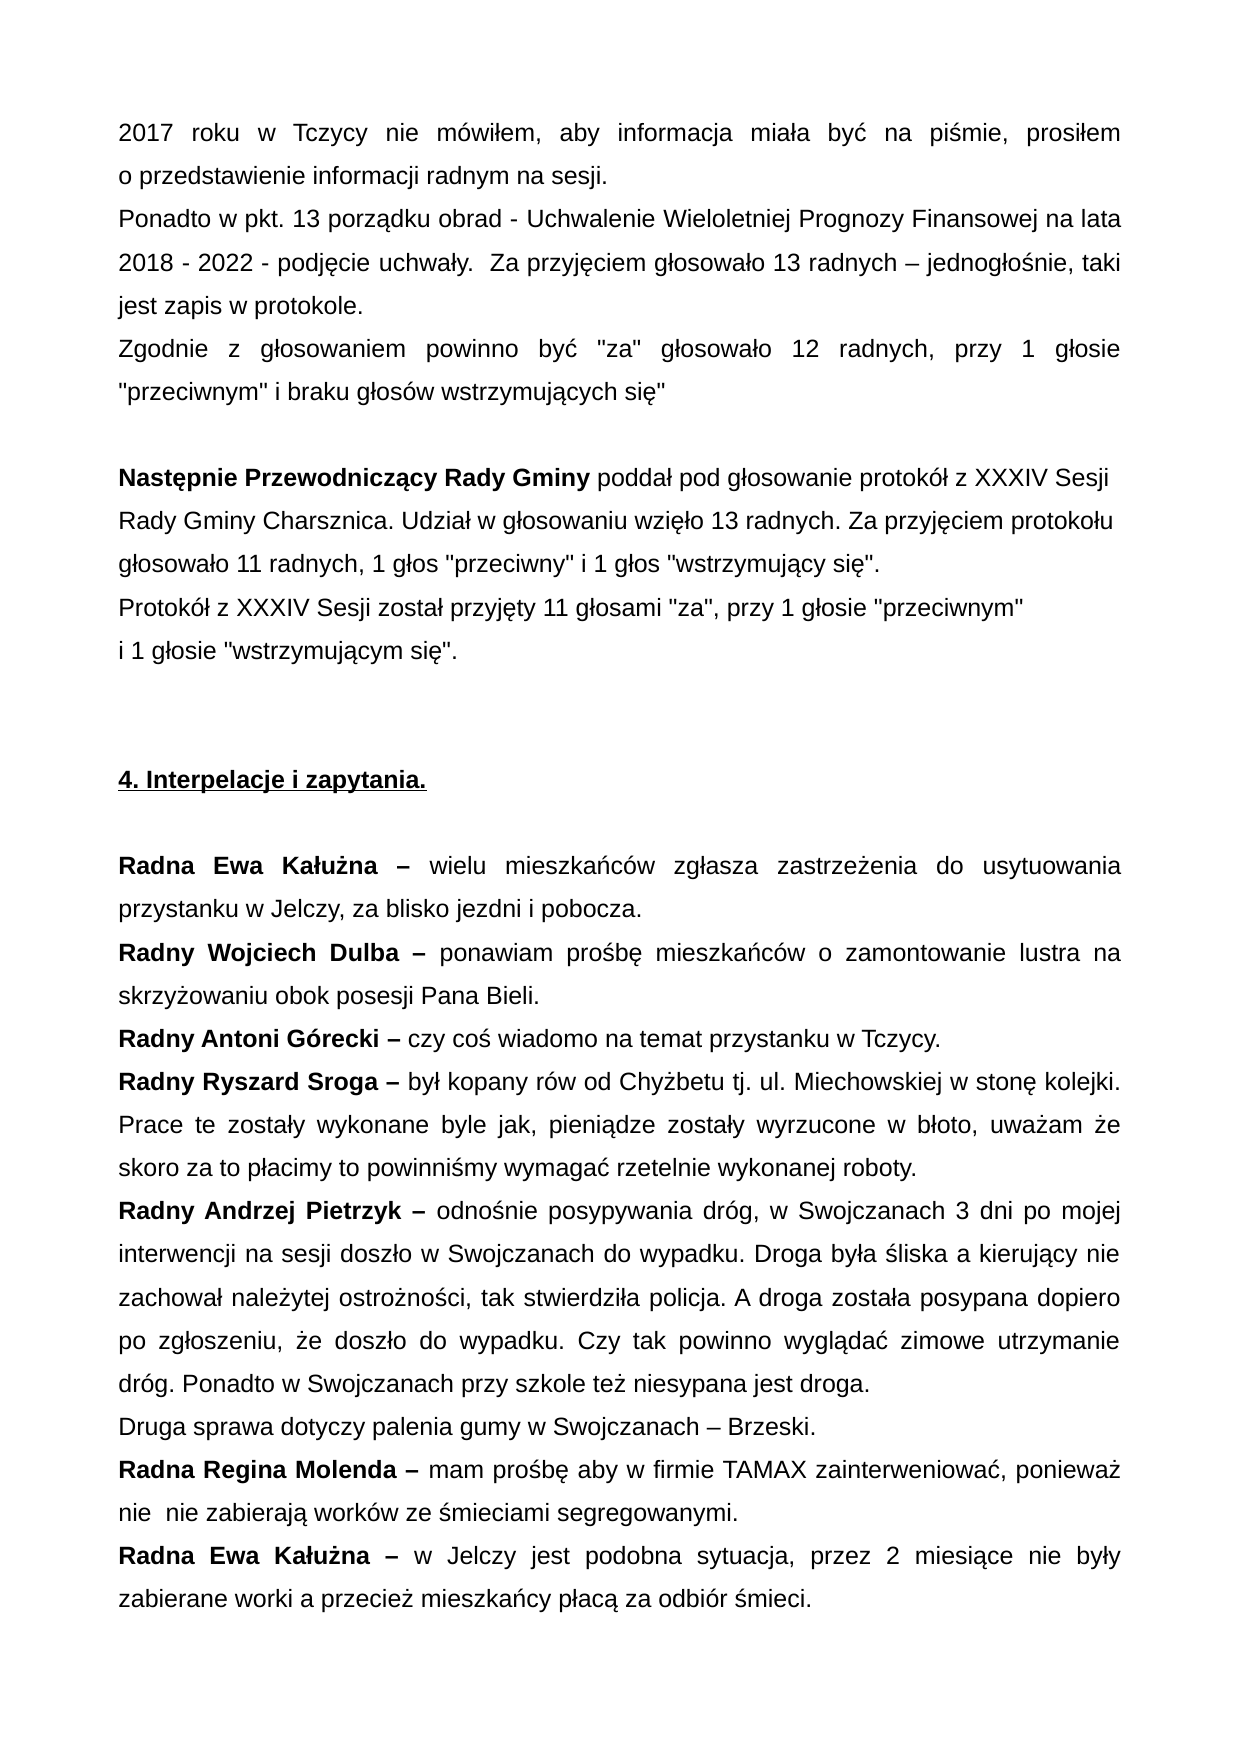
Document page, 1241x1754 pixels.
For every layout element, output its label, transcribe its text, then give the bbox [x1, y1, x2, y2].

text Ponadto w pkt. 13 porządku obrad - Uchwalenie Wieloletniej Prognozy Finansowej na lata 2018 - 2022 - podjęcie uchwały. Za przyjęciem głosowało 13 radnych – jednogłośnie, taki jest zapis w protokole. [118, 204, 1122, 319]
text Radny Ryszard Sroga – był kopany rów od Chyżbetu tj. ul. Miechowskiej w stonę kolejki. Prace te zostały wykonane byle jak, pieniądze zostały wyrzucone w błoto, uważam że skoro za to płacimy to powinniśmy wymagać rzetelnie wykonanej roboty. [118, 1067, 1122, 1182]
text Protokół z XXXIV Sesji został przyjęty 11 głosami "za", przy 1 głosie "przeciwnym" i 1 głosie "wstrzymującym się". [118, 593, 1122, 664]
text Radny Wojciech Dulba – ponawiam prośbę mieszkańców o zamontowanie lustra na skrzyżowaniu obok posesji Pana Bieli. [118, 938, 1122, 1009]
text Radny Andrzej Pietrzyk – odnośnie posypywania dróg, w Swojczanach 3 dni po mojej interwencji na sesji doszło w Swojczanach do wypadku. Droga była śliska a kierujący nie zachował należytej ostrożności, tak stwierdziła policja. A droga została posypana dopiero po zgłoszeniu, że doszło do wypadku. Czy tak powinno wyglądać zimowe utrzymanie dróg. Ponadto w Swojczanach przy szkole też niesypana jest droga. [118, 1196, 1122, 1398]
text 4. Interpelacje i zapytania. [118, 765, 1122, 794]
text Radna Regina Molenda – mam prośbę aby w firmie TAMAX zainterweniować, ponieważ nie nie zabierają worków ze śmieciami segregowanymi. [118, 1455, 1122, 1527]
text Zgodnie z głosowaniem powinno być "za" głosowało 12 radnych, przy 1 głosie "przeciwnym" i braku głosów wstrzymujących się" [118, 334, 1122, 406]
text Druga sprawa dotyczy palenia gumy w Swojczanach – Brzeski. [118, 1412, 1122, 1441]
text 2017 roku w Tczycy nie mówiłem, aby informacja miała być na piśmie, prosiłem o przedstawienie informacji radnym na sesji. [118, 118, 1122, 190]
text Radny Antoni Górecki – czy coś wiadomo na temat przystanku w Tczycy. [118, 1024, 1122, 1053]
text Następnie Przewodniczący Rady Gminy poddał pod głosowanie protokół z XXXIV Sesji Rady Gminy Charsznica. Udział w głosowaniu wzięło 13 radnych. Za przyjęciem protokołu głosowało 11 radnych, 1 głos "przeciwny" i 1 głos "wstrzymujący się". [118, 463, 1122, 578]
text Radna Ewa Kałużna – wielu mieszkańców zgłasza zastrzeżenia do usytuowania przystanku w Jelczy, za blisko jezdni i pobocza. [118, 851, 1122, 923]
text Radna Ewa Kałużna – w Jelczy jest podobna sytuacja, przez 2 miesiące nie były zabierane worki a przecież mieszkańcy płacą za odbiór śmieci. [118, 1541, 1122, 1613]
